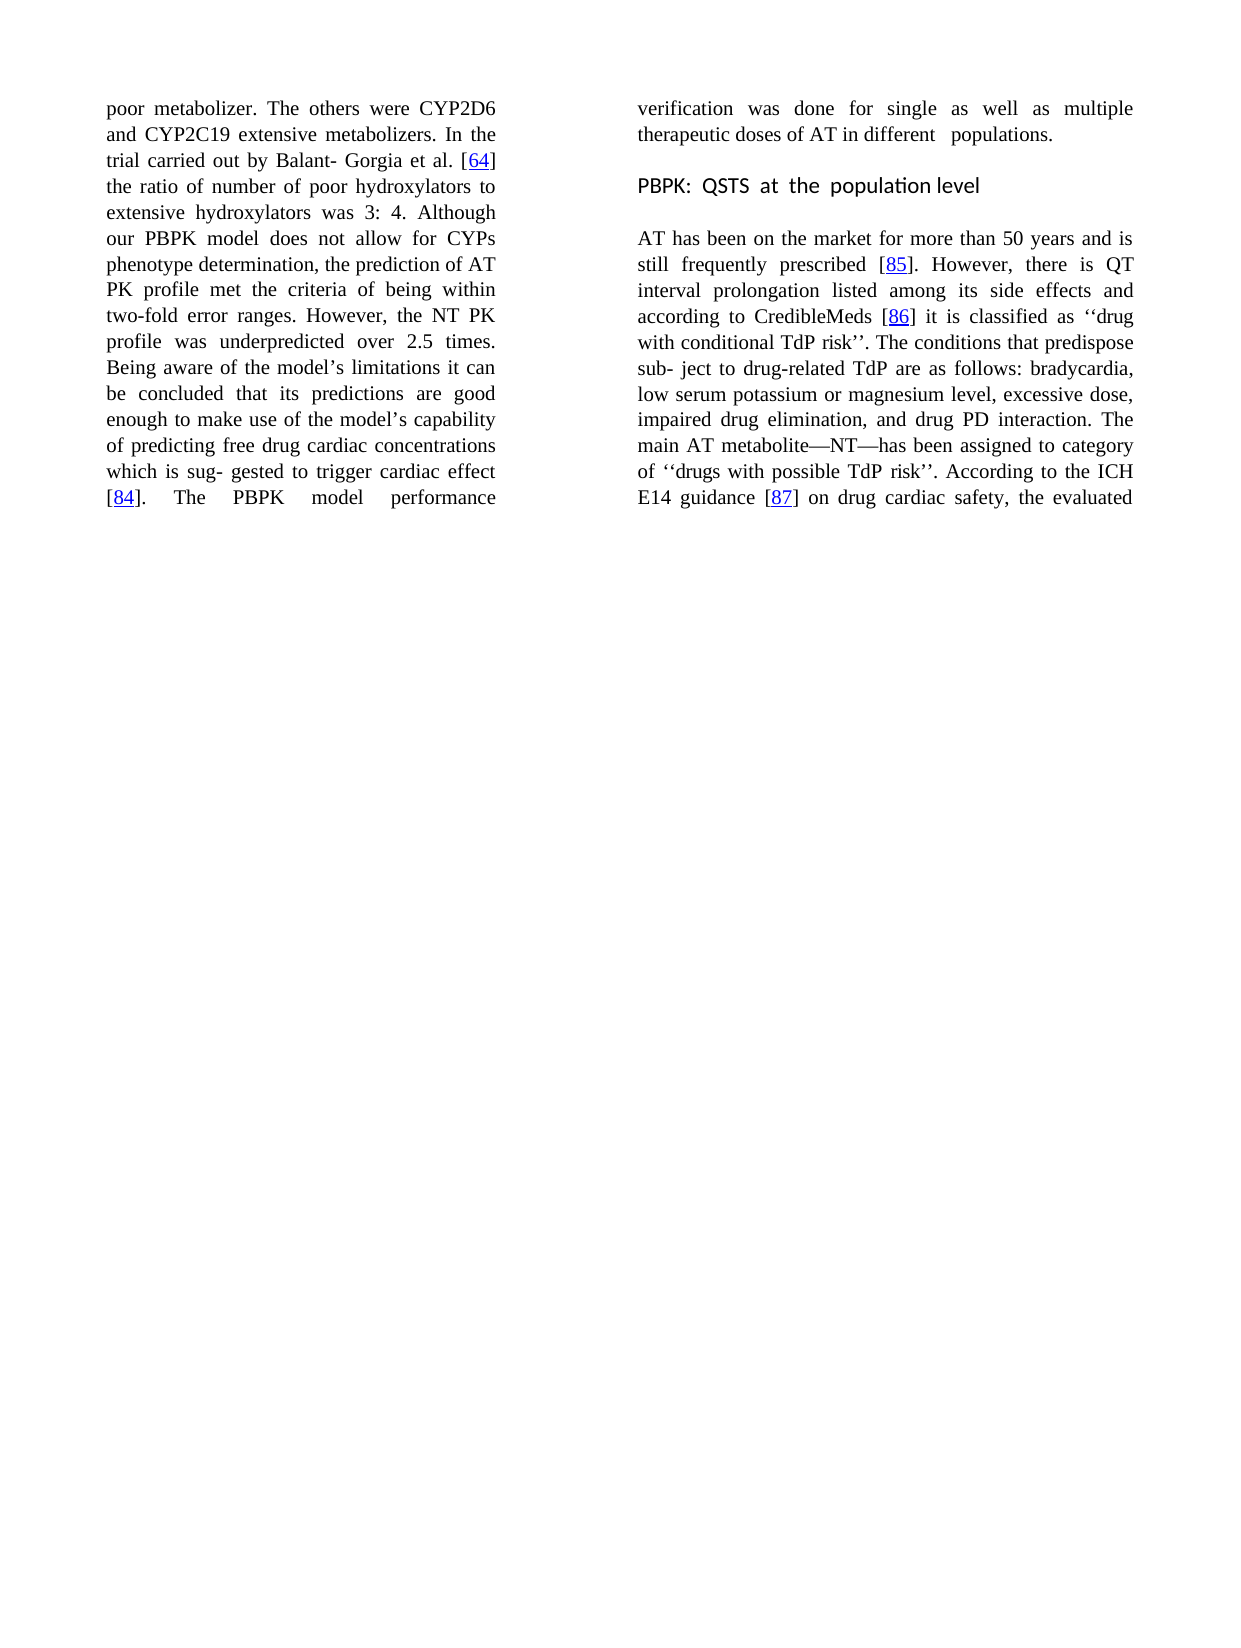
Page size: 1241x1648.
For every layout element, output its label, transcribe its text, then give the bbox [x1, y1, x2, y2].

text verification was done for single as well as multiple therapeutic doses of AT in different populations. [637, 96, 1134, 146]
text AT has been on the market for more than 50 years and is still frequently prescribed [85]. However, there is QT interval prolongation listed among its side effects and according to CredibleMeds [86] it is classified as ‘‘drug with conditional TdP risk’’. The conditions that predispose sub- ject to drug-related TdP are as follows: bradycardia, low serum potassium or magnesium level, excessive dose, impaired drug elimination, and drug PD interaction. The main AT metabolite—NT—has been assigned to category of ‘‘drugs with possible TdP risk’’. According to the ICH E14 guidance [87] on drug cardiac safety, the evaluated [637, 226, 1134, 509]
subtitle PBPK: QSTS at the population level [637, 171, 1240, 199]
text poor metabolizer. The others were CYP2D6 and CYP2C19 extensive metabolizers. In the trial carried out by Balant- Gorgia et al. [64] the ratio of number of poor hydroxylators to extensive hydroxylators was 3: 4. Although our PBPK model does not allow for CYPs phenotype determination, the prediction of AT PK profile met the criteria of being within two-fold error ranges. However, the NT PK profile was underpredicted over 2.5 times. Being aware of the model’s limitations it can be concluded that its predictions are good enough to make use of the model’s capability of predicting free drug cardiac concentrations which is sug- gested to trigger cardiac effect [84]. The PBPK model performance [106, 96, 496, 509]
